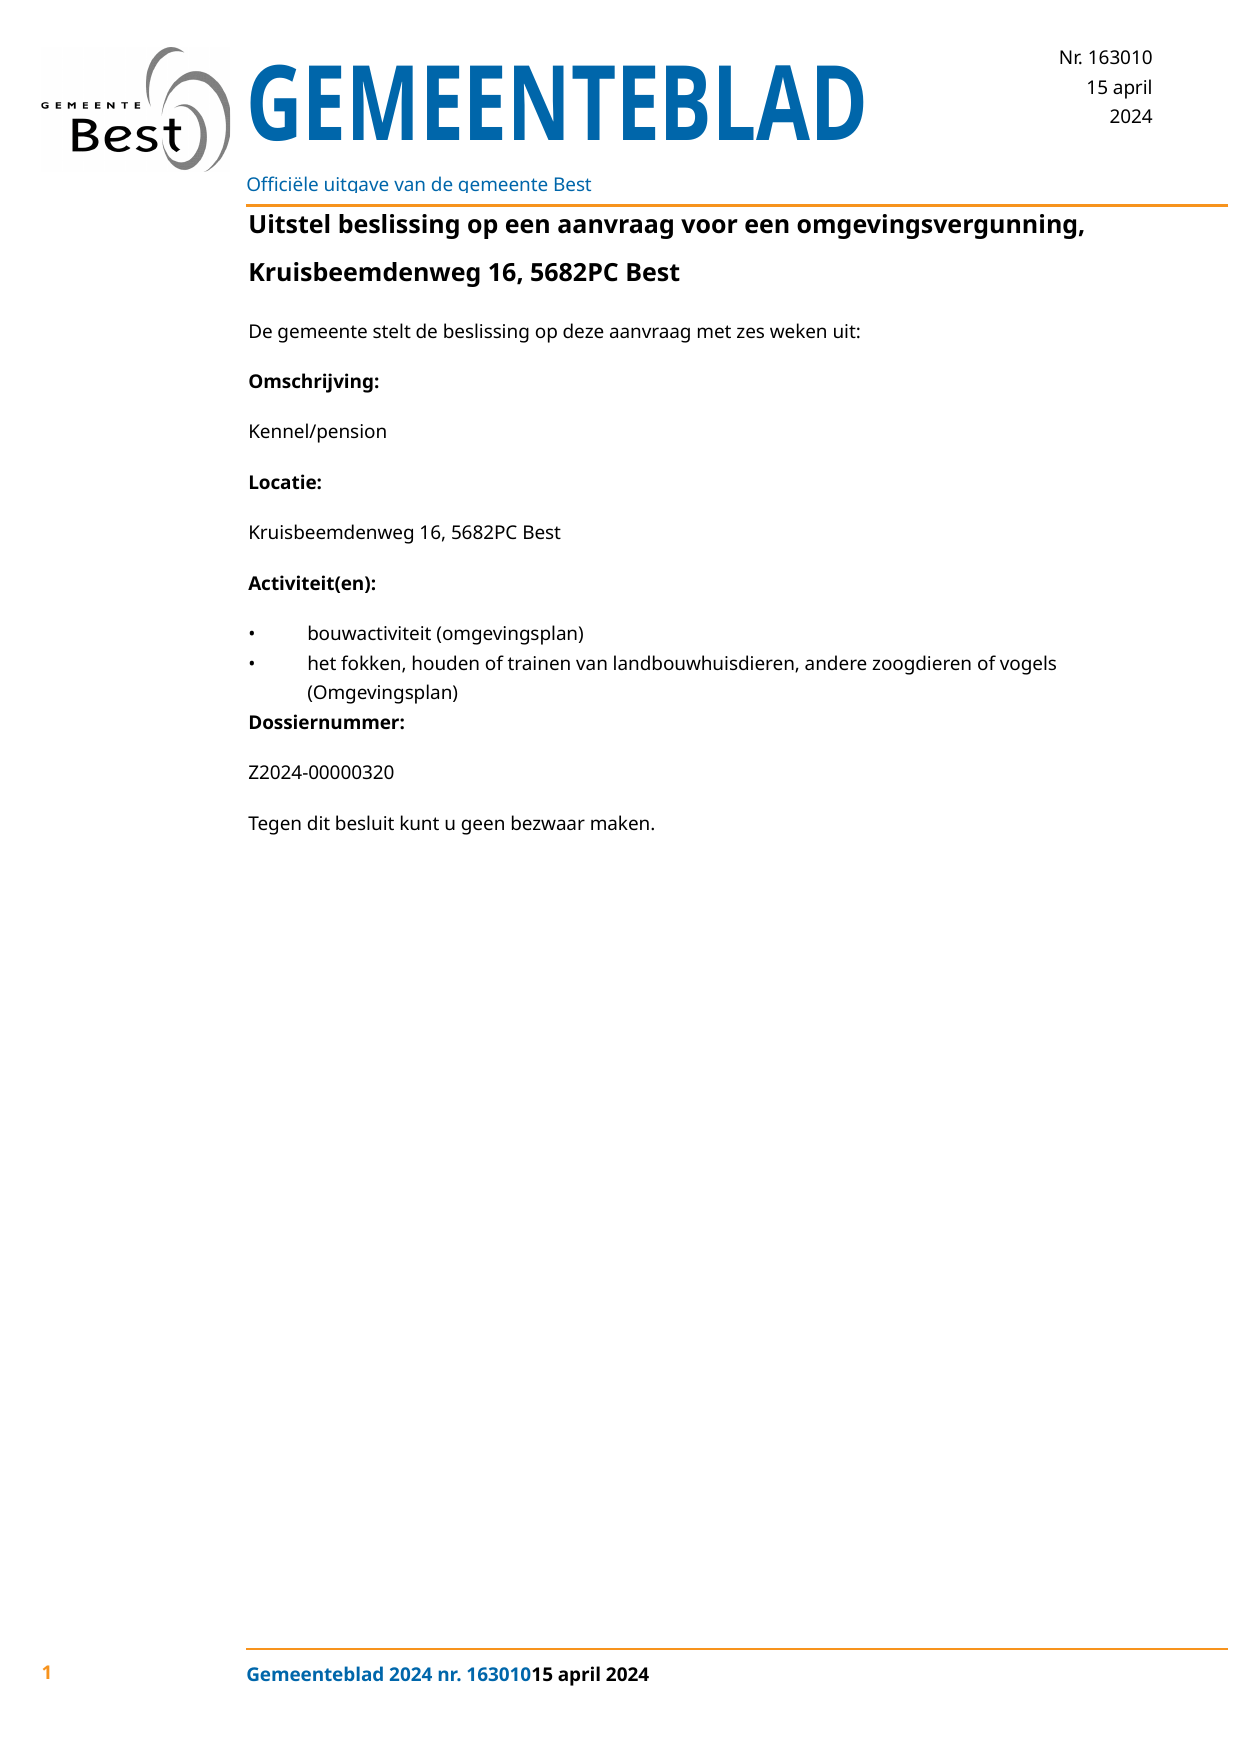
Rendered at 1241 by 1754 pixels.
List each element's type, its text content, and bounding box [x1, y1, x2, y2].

text Kruisbeemdenweg 16, 5682PC Best [248, 519, 1152, 545]
text Omschrijving: [248, 368, 1152, 394]
list bouwactiviteit (omgevingsplan) [248, 620, 1152, 646]
text Tegen dit besluit kunt u geen bezwaar maken. [248, 810, 1152, 836]
picture [41, 47, 231, 172]
text Z2024-00000320 [248, 759, 1152, 785]
list het fokken, houden of trainen van landbouwhuisdieren, andere zoogdieren of vogels (Omgevingsplan) [248, 650, 1152, 705]
text Locatie: [248, 469, 1152, 495]
text De gemeente stelt de beslissing op deze aanvraag met zes weken uit: [248, 318, 1152, 344]
text Activiteit(en): [248, 570, 1152, 596]
text Uitstel beslissing op een aanvraag voor een omgevingsvergunning, Kruisbeemdenweg 16, 5682PC Best [248, 207, 1152, 288]
text Kennel/pension [248, 419, 1152, 444]
text Dossiernummer: [248, 709, 1152, 735]
